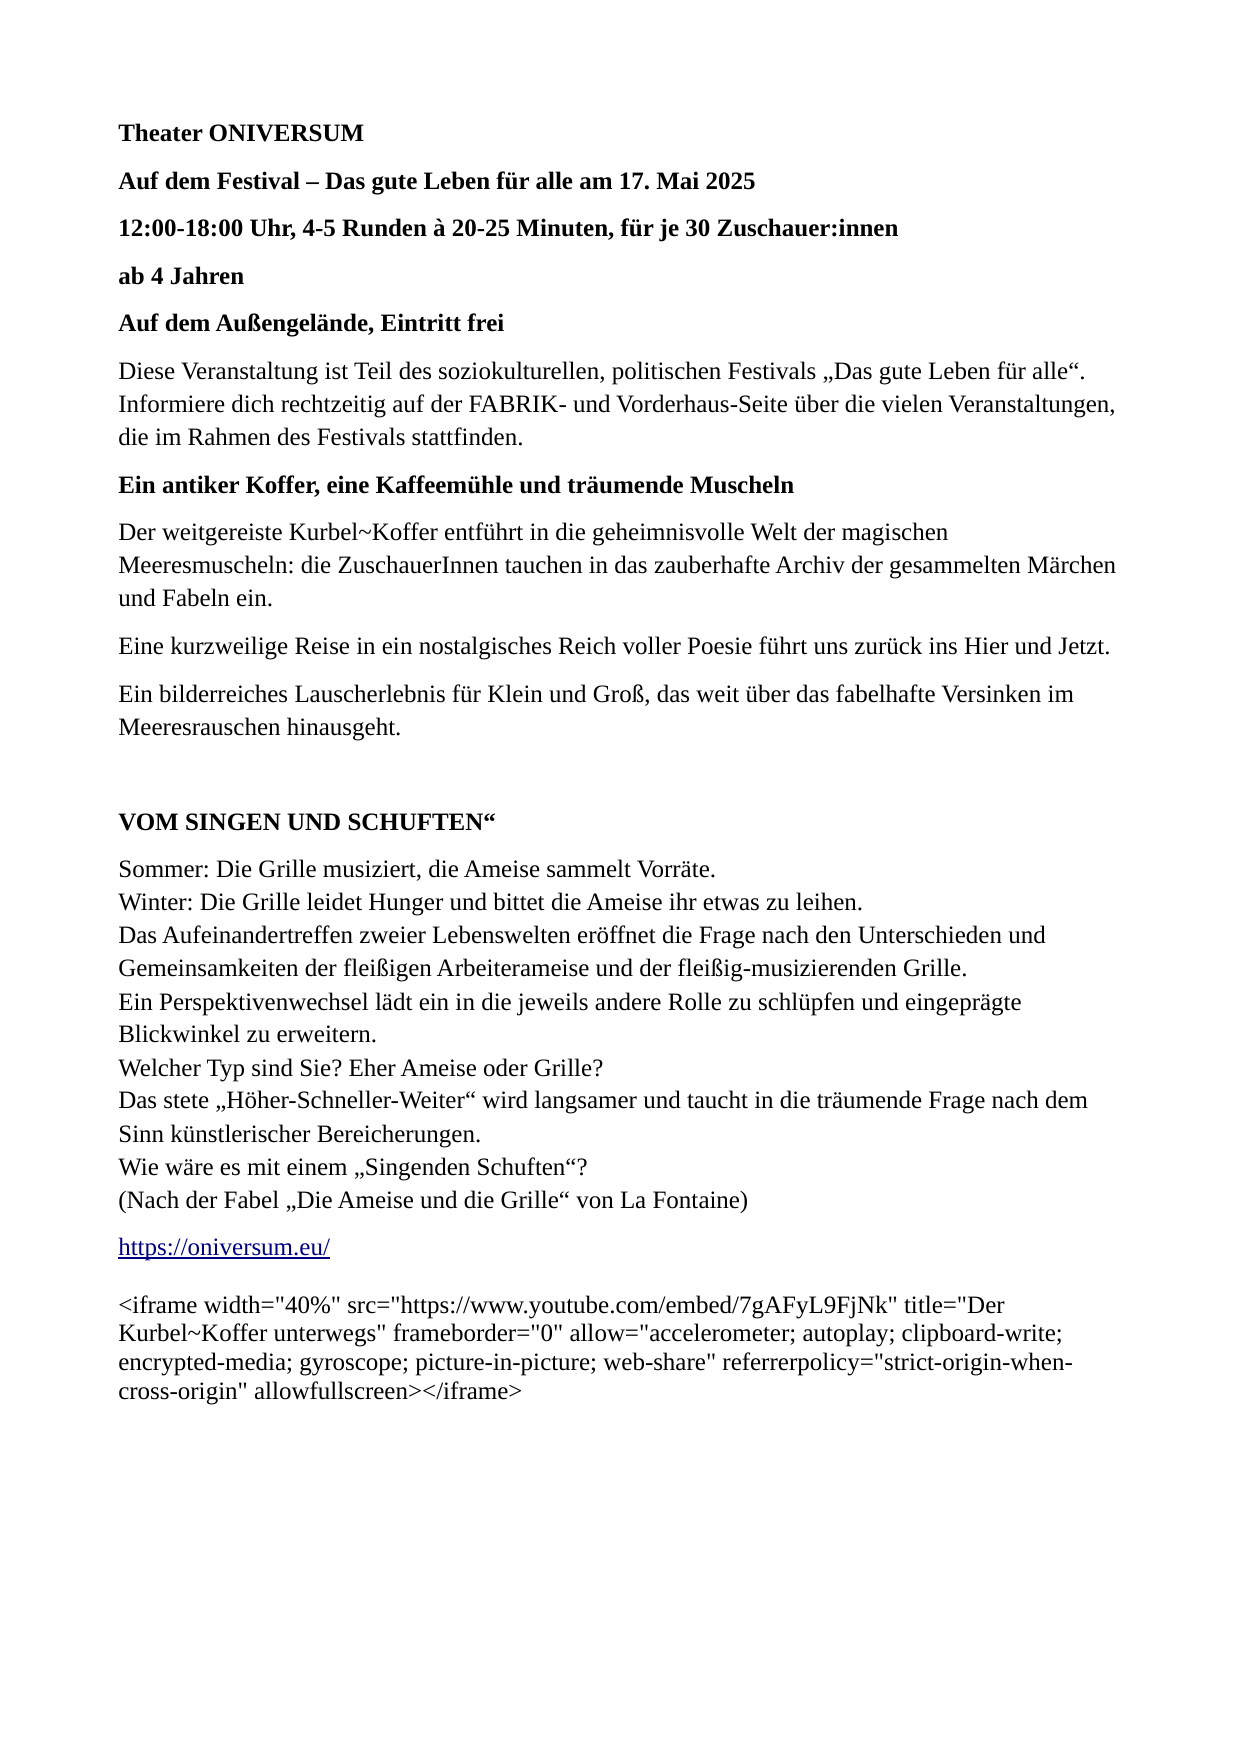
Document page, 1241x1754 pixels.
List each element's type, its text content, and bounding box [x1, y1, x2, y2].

text Auf dem Festival – Das gute Leben für alle am 17. Mai 2025 [118, 166, 1122, 194]
text Diese Veranstaltung ist Teil des soziokulturellen, politischen Festivals „Das gute Leben für alle“. Informiere dich rechtzeitig auf der FABRIK- und Vorderhaus-Seite über die vielen Veranstaltungen, die im Rahmen des Festivals stattfinden. [118, 356, 1122, 451]
text Ein bilderreiches Lauscherlebnis für Klein und Groß, das weit über das fabelhafte Versinken im Meeresrauschen hinausgeht. [118, 679, 1122, 740]
text Eine kurzweilige Reise in ein nostalgisches Reich voller Poesie führt uns zurück ins Hier und Jetzt. [118, 631, 1122, 660]
text https://oniversum.eu/ [118, 1232, 1122, 1261]
text Theater ONIVERSUM [118, 118, 1122, 147]
text ab 4 Jahren [118, 261, 1122, 290]
text Auf dem Außengelände, Eintritt frei [118, 308, 1122, 337]
text Sommer: Die Grille musiziert, die Ameise sammelt Vorräte. Winter: Die Grille leidet Hunger und bittet die Ameise ihr etwas zu leihen. Das Aufeinandertreffen zweier Lebenswelten eröffnet die Frage nach den Unterschieden und Gemeinsamkeiten der fleißigen Arbeiterameise und der fleißig-musizierenden Grille. Ein Perspektivenwechsel lädt ein in die jeweils andere Rolle zu schlüpfen und eingeprägte Blickwinkel zu erweitern. Welcher Typ sind Sie? Eher Ameise oder Grille? Das stete „Höher-Schneller-Weiter“ wird langsamer und taucht in die träumende Frage nach dem Sinn künstlerischer Bereicherungen. Wie wäre es mit einem „Singenden Schuften“? (Nach der Fabel „Die Ameise und die Grille“ von La Fontaine) [118, 854, 1122, 1213]
text Ein antiker Koffer, eine Kaffeemühle und träumende Muscheln [118, 470, 1122, 498]
text 12:00-18:00 Uhr, 4-5 Runden à 20-25 Minuten, für je 30 Zuschauer:innen [118, 213, 1122, 242]
text Der weitgereiste Kurbel~Koffer entführt in die geheimnisvolle Welt der magischen Meeresmuscheln: die ZuschauerInnen tauchen in das zauberhafte Archiv der gesammelten Märchen und Fabeln ein. [118, 517, 1122, 612]
text <iframe width="40%" src="https://www.youtube.com/embed/7gAFyL9FjNk" title="Der Kurbel~Koffer unterwegs" frameborder="0" allow="accelerometer; autoplay; clipboard-write; encrypted-media; gyroscope; picture-in-picture; web-share" referrerpolicy="strict-origin-when-cross-origin" allowfullscreen></iframe> [118, 1290, 1122, 1405]
text VOM SINGEN UND SCHUFTEN“ [118, 807, 1122, 836]
